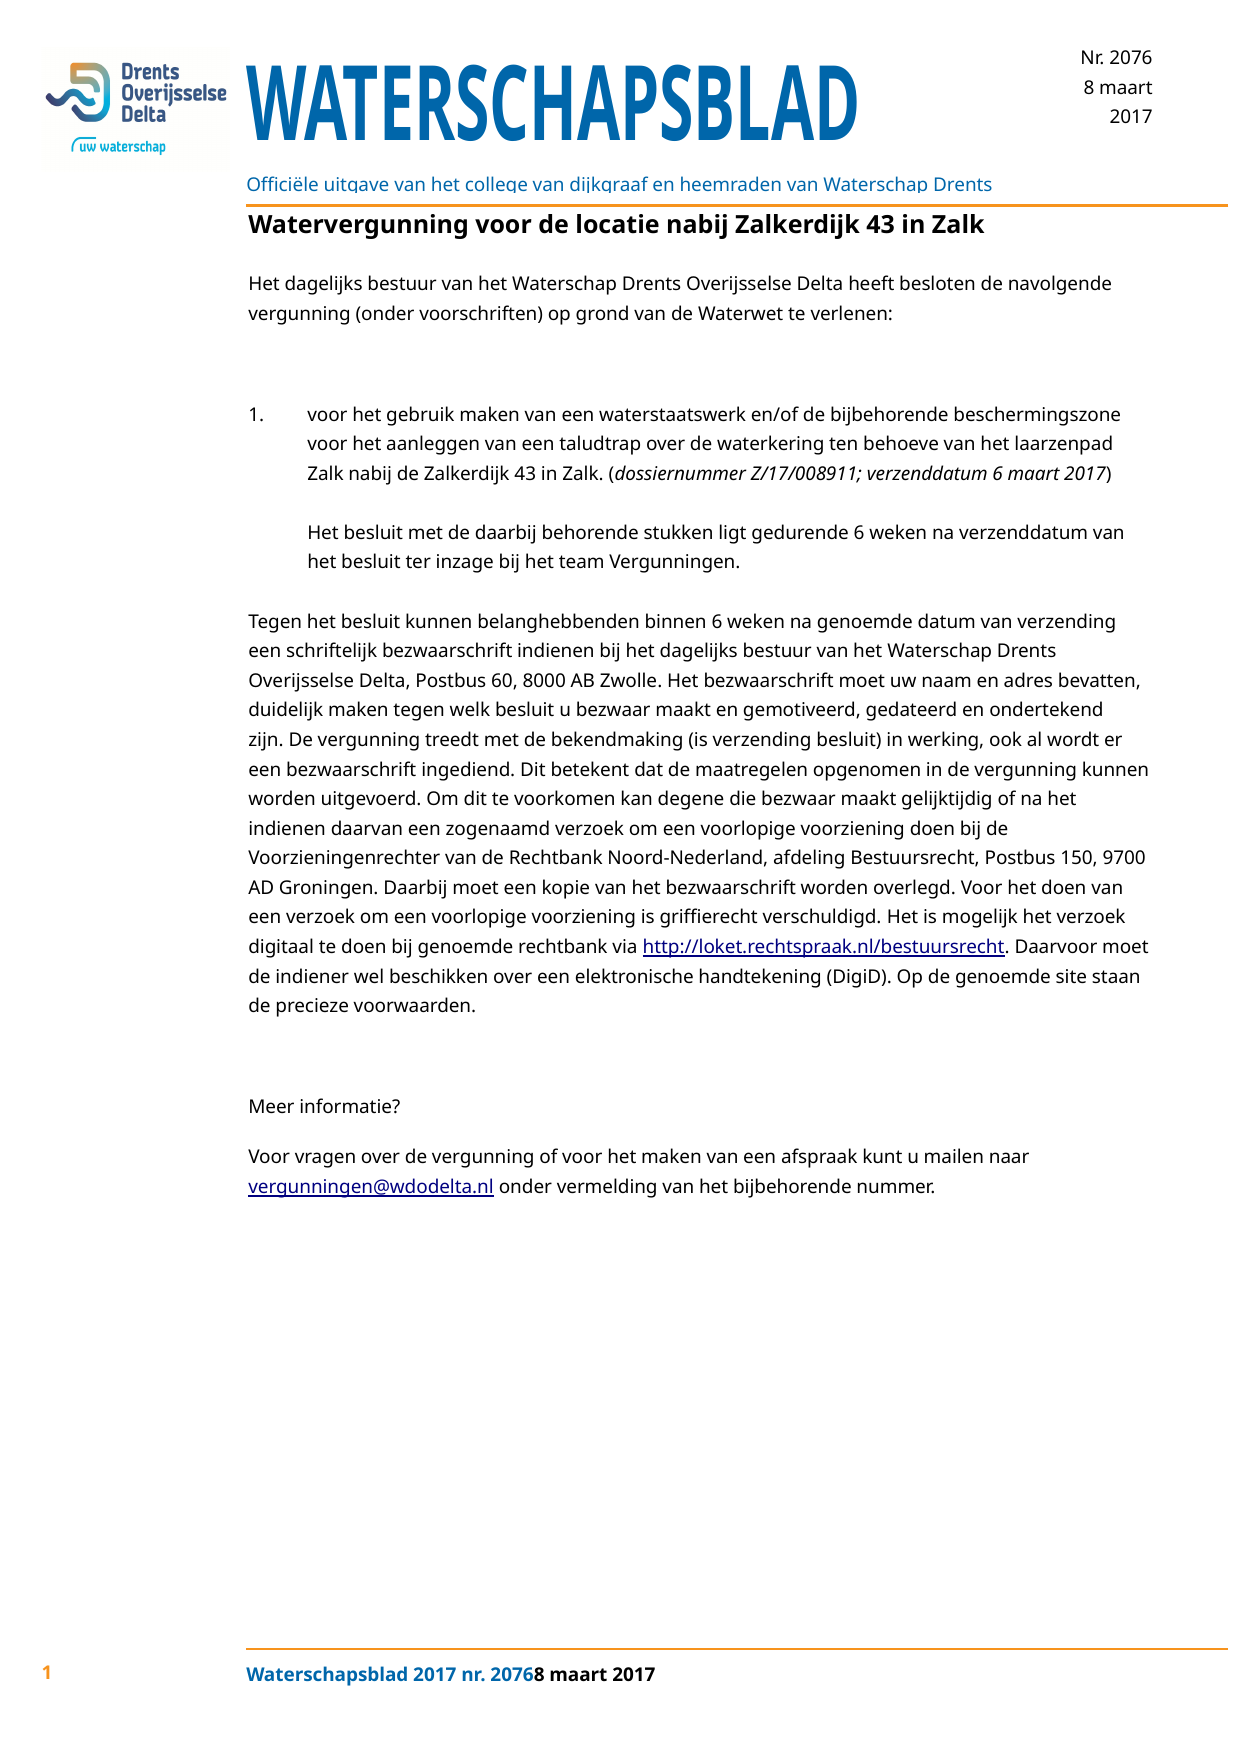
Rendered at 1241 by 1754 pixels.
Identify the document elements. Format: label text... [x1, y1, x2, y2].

text Tegen het besluit kunnen belanghebbenden binnen 6 weken na genoemde datum van verzending een schriftelijk bezwaarschrift indienen bij het dagelijks bestuur van het Waterschap Drents Overijsselse Delta, Postbus 60, 8000 AB Zwolle. Het bezwaarschrift moet uw naam en adres bevatten, duidelijk maken tegen welk besluit u bezwaar maakt en gemotiveerd, gedateerd en ondertekend zijn. De vergunning treedt met de bekendmaking (is verzending besluit) in werking, ook al wordt er een bezwaarschrift ingediend. Dit betekent dat de maatregelen opgenomen in de vergunning kunnen worden uitgevoerd. Om dit te voorkomen kan degene die bezwaar maakt gelijktijdig of na het indienen daarvan een zogenaamd verzoek om een voorlopige voorziening doen bij de Voorzieningenrechter van de Rechtbank Noord-Nederland, afdeling Bestuursrecht, Postbus 150, 9700 AD Groningen. Daarbij moet een kopie van het bezwaarschrift worden overlegd. Voor het doen van een verzoek om een voorlopige voorziening is griffierecht verschuldigd. Het is mogelijk het verzoek digitaal te doen bij genoemde rechtbank via http://loket.rechtspraak.nl/bestuursrecht. Daarvoor moet de indiener wel beschikken over een elektronische handtekening (DigiD). Op de genoemde site staan de precieze voorwaarden. [248, 608, 1152, 1018]
list voor het gebruik maken van een waterstaatswerk en/of de bijbehorende beschermingszone voor het aanleggen van een taludtrap over de waterkering ten behoeve van het laarzenpad Zalk nabij de Zalkerdijk 43 in Zalk. (dossiernummer Z/17/008911; verzenddatum 6 maart 2017) [248, 401, 1152, 486]
picture [41, 47, 231, 172]
text Watervergunning voor de locatie nabij Zalkerdijk 43 in Zalk [248, 207, 1152, 241]
text Voor vragen over de vergunning of voor het maken van een afspraak kunt u mailen naar vergunningen@wdodelta.nl onder vermelding van het bijbehorende nummer. [248, 1144, 1152, 1199]
text Meer informatie? [248, 1093, 1152, 1119]
list Het besluit met de daarbij behorende stukken ligt gedurende 6 weken na verzenddatum van het besluit ter inzage bij het team Vergunningen. [248, 519, 1152, 574]
text Het dagelijks bestuur van het Waterschap Drents Overijsselse Delta heeft besloten de navolgende vergunning (onder voorschriften) op grond van de Waterwet te verlenen: [248, 270, 1152, 326]
